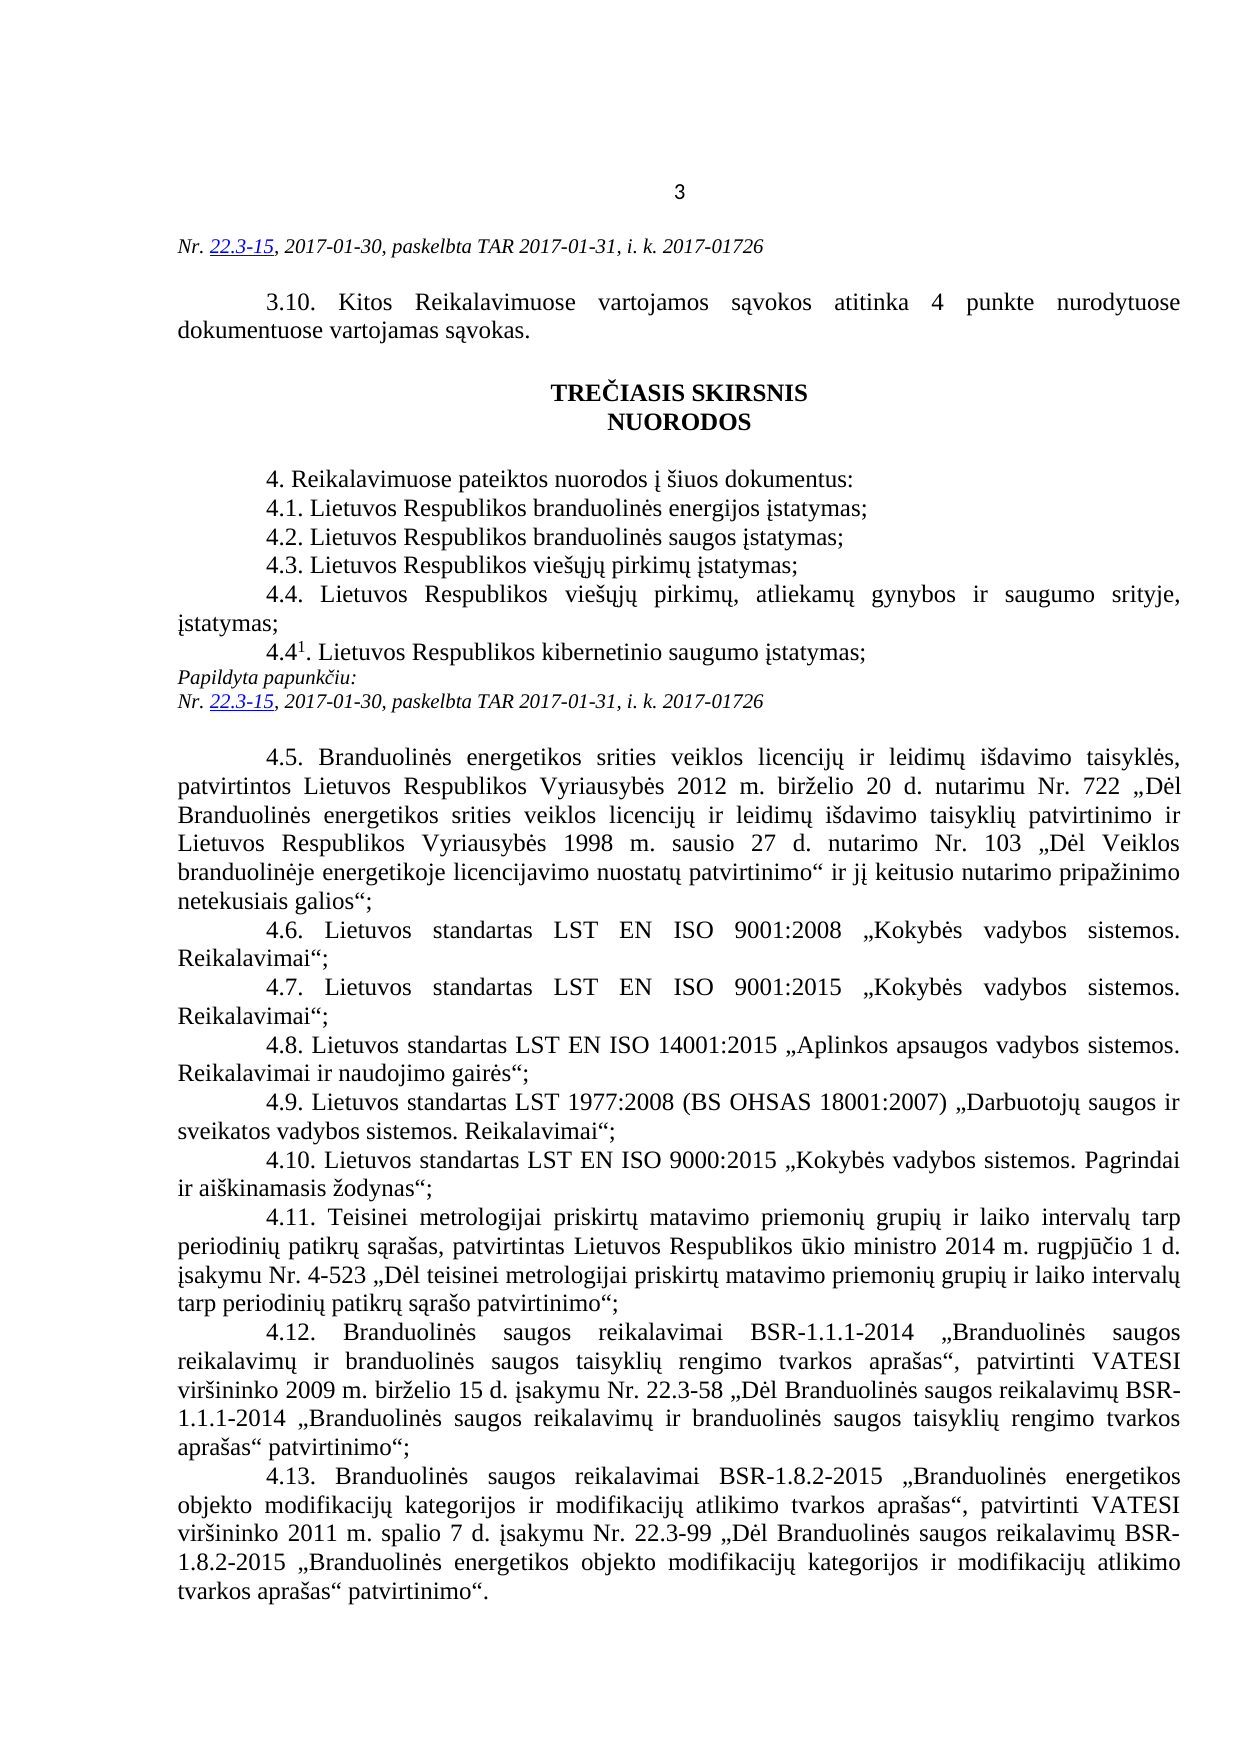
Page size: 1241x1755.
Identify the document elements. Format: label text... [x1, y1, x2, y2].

text 4.4. Lietuvos Respublikos viešųjų pirkimų, atliekamų gynybos ir saugumo srityje, įstatymas; [177, 579, 1181, 637]
text 4. Reikalavimuose pateiktos nuorodos į šiuos dokumentus: [177, 464, 1181, 493]
text Nr. 22.3-15, 2017-01-30, paskelbta TAR 2017-01-31, i. k. 2017-01726 [177, 689, 1181, 713]
text NUORODOS [177, 407, 1181, 435]
text Nr. 22.3-15, 2017-01-30, paskelbta TAR 2017-01-31, i. k. 2017-01726 [177, 234, 1181, 258]
text 4.1. Lietuvos Respublikos branduolinės energijos įstatymas; [266, 493, 1181, 522]
text 4.7. Lietuvos standartas LST EN ISO 9001:2015 „Kokybės vadybos sistemos. Reikalavimai“; [177, 972, 1181, 1030]
text 4.8. Lietuvos standartas LST EN ISO 14001:2015 „Aplinkos apsaugos vadybos sistemos. Reikalavimai ir naudojimo gairės“; [177, 1030, 1181, 1087]
text Papildyta papunkčiu: [177, 665, 1181, 689]
text 4.41. Lietuvos Respublikos kibernetinio saugumo įstatymas; [177, 637, 1181, 665]
text 4.5. Branduolinės energetikos srities veiklos licencijų ir leidimų išdavimo taisyklės, patvirtintos Lietuvos Respublikos Vyriausybės 2012 m. birželio 20 d. nutarimu Nr. 722 „Dėl Branduolinės energetikos srities veiklos licencijų ir leidimų išdavimo taisyklių patvirtinimo ir Lietuvos Respublikos Vyriausybės 1998 m. sausio 27 d. nutarimo Nr. 103 „Dėl Veiklos branduolinėje energetikoje licencijavimo nuostatų patvirtinimo“ ir jį keitusio nutarimo pripažinimo netekusiais galios“; [177, 742, 1181, 915]
text 3.10. Kitos Reikalavimuose vartojamos sąvokos atitinka 4 punkte nurodytuose dokumentuose vartojamas sąvokas. [177, 287, 1181, 344]
text 4.10. Lietuvos standartas LST EN ISO 9000:2015 „Kokybės vadybos sistemos. Pagrindai ir aiškinamasis žodynas“; [177, 1145, 1181, 1202]
text 4.13. Branduolinės saugos reikalavimai BSR-1.8.2-2015 „Branduolinės energetikos objekto modifikacijų kategorijos ir modifikacijų atlikimo tvarkos aprašas“, patvirtinti VATESI viršininko 2011 m. spalio 7 d. įsakymu Nr. 22.3-99 „Dėl Branduolinės saugos reikalavimų BSR-1.8.2-2015 „Branduolinės energetikos objekto modifikacijų kategorijos ir modifikacijų atlikimo tvarkos aprašas“ patvirtinimo“. [177, 1461, 1181, 1605]
text 4.12. Branduolinės saugos reikalavimai BSR-1.1.1-2014 „Branduolinės saugos reikalavimų ir branduolinės saugos taisyklių rengimo tvarkos aprašas“, patvirtinti VATESI viršininko 2009 m. birželio 15 d. įsakymu Nr. 22.3-58 „Dėl Branduolinės saugos reikalavimų BSR-1.1.1-2014 „Branduolinės saugos reikalavimų ir branduolinės saugos taisyklių rengimo tvarkos aprašas“ patvirtinimo“; [177, 1317, 1181, 1461]
text 4.6. Lietuvos standartas LST EN ISO 9001:2008 „Kokybės vadybos sistemos. Reikalavimai“; [177, 915, 1181, 972]
text 4.2. Lietuvos Respublikos branduolinės saugos įstatymas; [266, 522, 1181, 550]
text 4.3. Lietuvos Respublikos viešųjų pirkimų įstatymas; [177, 550, 1181, 579]
text 4.9. Lietuvos standartas LST 1977:2008 (BS OHSAS 18001:2007) „Darbuotojų saugos ir sveikatos vadybos sistemos. Reikalavimai“; [177, 1087, 1181, 1145]
text 4.11. Teisinei metrologijai priskirtų matavimo priemonių grupių ir laiko intervalų tarp periodinių patikrų sąrašas, patvirtintas Lietuvos Respublikos ūkio ministro 2014 m. rugpjūčio 1 d. įsakymu Nr. 4-523 „Dėl teisinei metrologijai priskirtų matavimo priemonių grupių ir laiko intervalų tarp periodinių patikrų sąrašo patvirtinimo“; [177, 1202, 1181, 1317]
text TREČIASIS SKIRSNIS [177, 378, 1181, 407]
